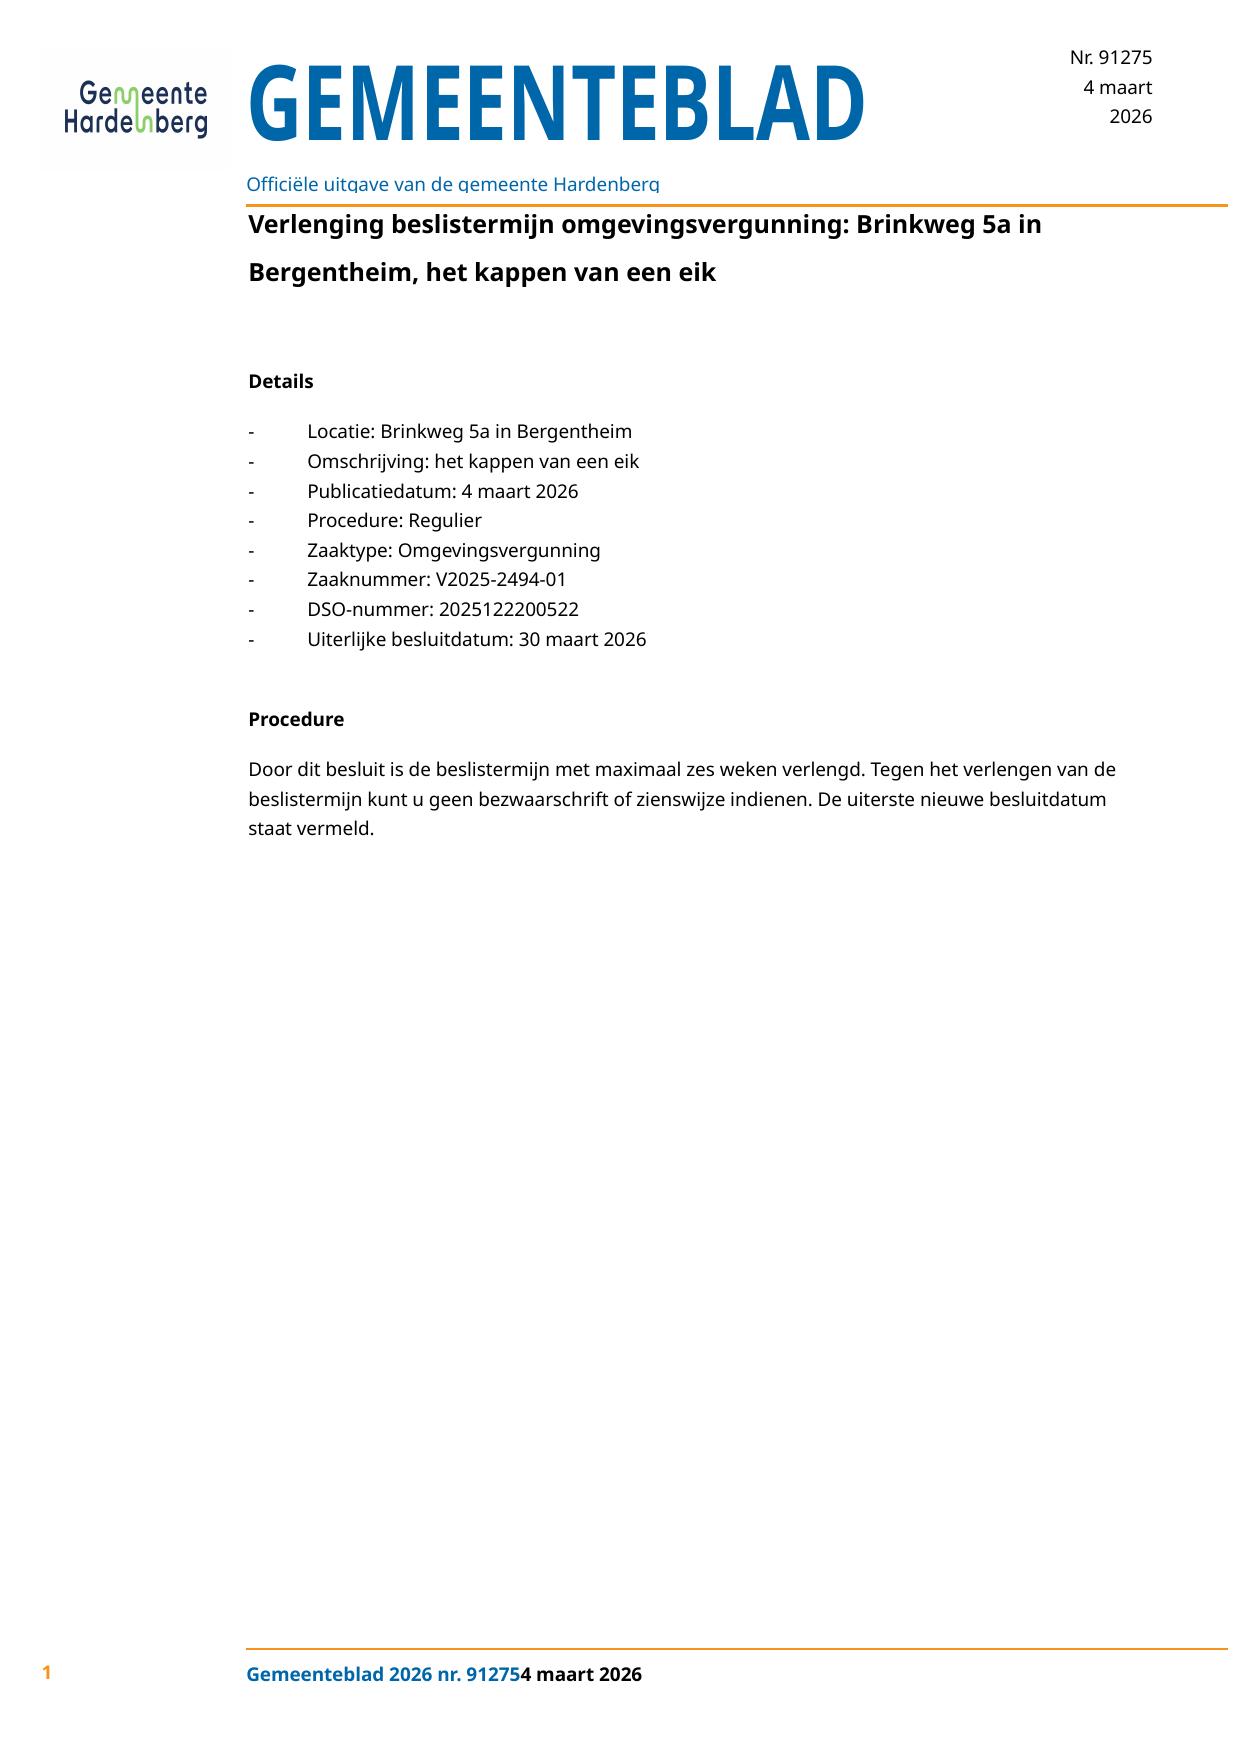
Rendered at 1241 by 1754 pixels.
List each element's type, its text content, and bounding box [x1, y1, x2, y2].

list Omschrijving: het kappen van een eik [248, 448, 1152, 474]
list Procedure: Regulier [248, 507, 1152, 533]
text Details [248, 368, 1152, 394]
text Verlenging beslistermijn omgevingsvergunning: Brinkweg 5a in Bergentheim, het kappen van een eik [248, 207, 1152, 288]
text Door dit besluit is de beslistermijn met maximaal zes weken verlengd. Tegen het verlengen van de beslistermijn kunt u geen bezwaarschrift of zienswijze indienen. De uiterste nieuwe besluitdatum staat vermeld. [248, 756, 1152, 841]
list Uiterlijke besluitdatum: 30 maart 2026 [248, 626, 1152, 652]
list DSO-nummer: 2025122200522 [248, 596, 1152, 622]
list Publicatiedatum: 4 maart 2026 [248, 478, 1152, 504]
picture [41, 47, 231, 172]
list Locatie: Brinkweg 5a in Bergentheim [248, 419, 1152, 444]
list Zaaknummer: V2025-2494-01 [248, 567, 1152, 592]
text Procedure [248, 706, 1152, 732]
list Zaaktype: Omgevingsvergunning [248, 537, 1152, 563]
